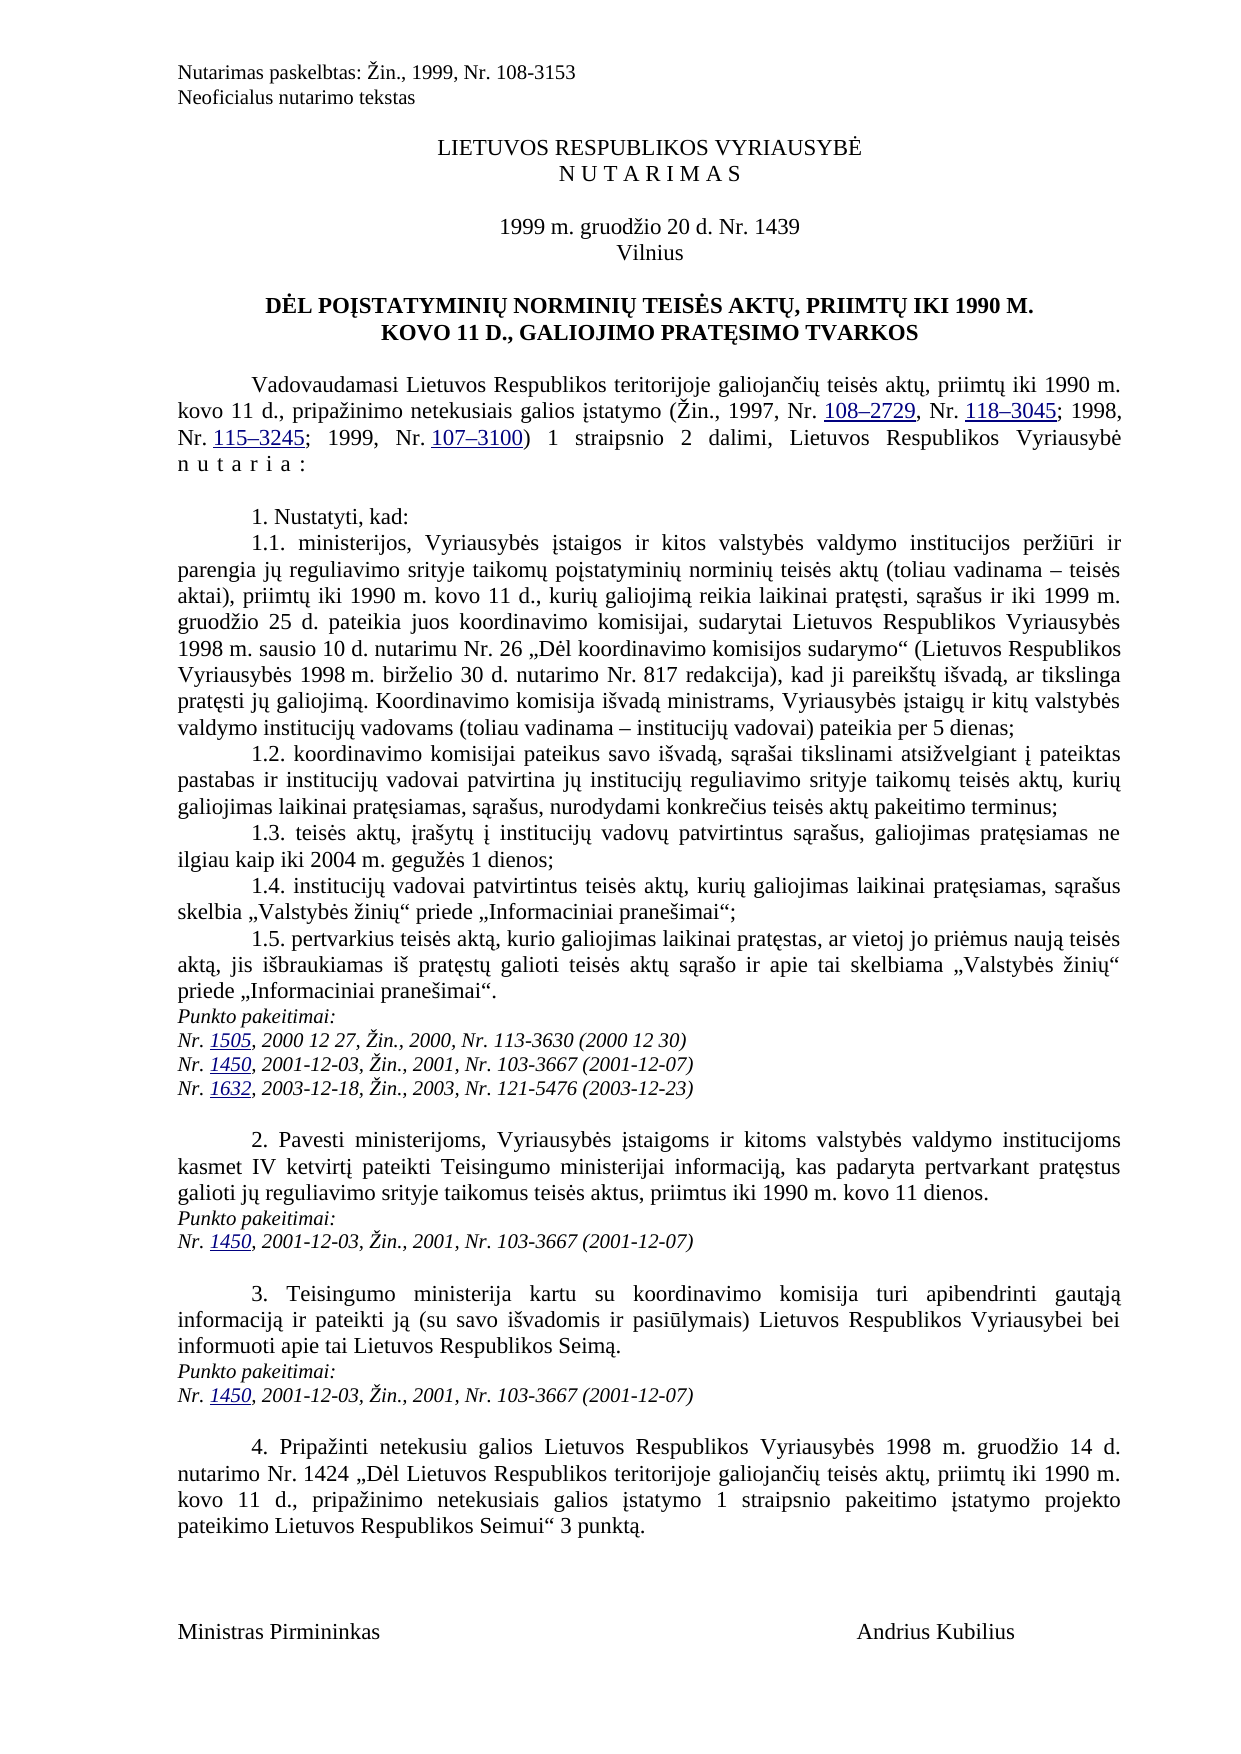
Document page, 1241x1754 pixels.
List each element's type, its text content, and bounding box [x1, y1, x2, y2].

text Nr. 1505, 2000 12 27, Žin., 2000, Nr. 113-3630 (2000 12 30) [177, 1028, 1122, 1052]
text LIETUVOS RESPUBLIKOS VYRIAUSYBĖ [177, 134, 1122, 160]
text Nr. 1450, 2001-12-03, Žin., 2001, Nr. 103-3667 (2001-12-07) [177, 1229, 1122, 1253]
text 2. Pavesti ministerijoms, Vyriausybės įstaigoms ir kitoms valstybės valdymo institucijoms kasmet IV ketvirtį pateikti Teisingumo ministerijai informaciją, kas padaryta pertvarkant pratęstus galioti jų reguliavimo srityje taikomus teisės aktus, priimtus iki 1990 m. kovo 11 dienos. [177, 1126, 1122, 1205]
text Punkto pakeitimai: [177, 1359, 1122, 1383]
text Ministras Pirmininkas Andrius Kubilius [177, 1618, 1122, 1644]
text 1.5. pertvarkius teisės aktą, kurio galiojimas laikinai pratęstas, ar vietoj jo priėmus naują teisės aktą, jis išbraukiamas iš pratęstų galioti teisės aktų sąrašo ir apie tai skelbiama „Valstybės žinių“ priede „Informaciniai pranešimai“. [177, 925, 1122, 1004]
text 1.1. ministerijos, Vyriausybės įstaigos ir kitos valstybės valdymo institucijos peržiūri ir parengia jų reguliavimo srityje taikomų poįstatyminių norminių teisės aktų (toliau vadinama – teisės aktai), priimtų iki 1990 m. kovo 11 d., kurių galiojimą reikia laikinai pratęsti, sąrašus ir iki 1999 m. gruodžio 25 d. pateikia juos koordinavimo komisijai, sudarytai Lietuvos Respublikos Vyriausybės 1998 m. sausio 10 d. nutarimu Nr. 26 „Dėl koordinavimo komisijos sudarymo“ (Lietuvos Respublikos Vyriausybės 1998 m. birželio 30 d. nutarimo Nr. 817 redakcija), kad ji pareikštų išvadą, ar tikslinga pratęsti jų galiojimą. Koordinavimo komisija išvadą ministrams, Vyriausybės įstaigų ir kitų valstybės valdymo institucijų vadovams (toliau vadinama – institucijų vadovai) pateikia per 5 dienas; [177, 529, 1122, 740]
text Vilnius [177, 239, 1122, 266]
text Punkto pakeitimai: [177, 1004, 1122, 1028]
text 1999 m. gruodžio 20 d. Nr. 1439 [177, 213, 1122, 239]
text Nutarimas paskelbtas: Žin., 1999, Nr. 108-3153 [177, 59, 1122, 84]
text 1.3. teisės aktų, įrašytų į institucijų vadovų patvirtintus sąrašus, galiojimas pratęsiamas ne ilgiau kaip iki 2004 m. gegužės 1 dienos; [177, 819, 1122, 872]
text 1.2. koordinavimo komisijai pateikus savo išvadą, sąrašai tikslinami atsižvelgiant į pateiktas pastabas ir institucijų vadovai patvirtina jų institucijų reguliavimo srityje taikomų teisės aktų, kurių galiojimas laikinai pratęsiamas, sąrašus, nurodydami konkrečius teisės aktų pakeitimo terminus; [177, 740, 1122, 819]
text Nr. 1450, 2001-12-03, Žin., 2001, Nr. 103-3667 (2001-12-07) [177, 1383, 1122, 1407]
text 1. Nustatyti, kad: [177, 503, 1122, 529]
text Neoficialus nutarimo tekstas [177, 84, 1122, 109]
subtitle DĖL poįstatyminių norminių teisės aktų, priimtų iki 1990 m. kovo 11 d., galiojimo pratęsimo tvarkos [177, 292, 1122, 345]
text 1.4. institucijų vadovai patvirtintus teisės aktų, kurių galiojimas laikinai pratęsiamas, sąrašus skelbia „Valstybės žinių“ priede „Informaciniai pranešimai“; [177, 872, 1122, 925]
text 3. Teisingumo ministerija kartu su koordinavimo komisija turi apibendrinti gautąją informaciją ir pateikti ją (su savo išvadomis ir pasiūlymais) Lietuvos Respublikos Vyriausybei bei informuoti apie tai Lietuvos Respublikos Seimą. [177, 1280, 1122, 1359]
text N U T A R I M A S [177, 160, 1122, 187]
text Nr. 1450, 2001-12-03, Žin., 2001, Nr. 103-3667 (2001-12-07) [177, 1052, 1122, 1076]
text Vadovaudamasi Lietuvos Respublikos teritorijoje galiojančių teisės aktų, priimtų iki 1990 m. kovo 11 d., pripažinimo netekusiais galios įstatymo (Žin., 1997, Nr. 108–2729, Nr. 118–3045; 1998, Nr. 115–3245; 1999, Nr. 107–3100) 1 straipsnio 2 dalimi, Lietuvos Respublikos Vyriausybė nutaria: [177, 371, 1122, 477]
text 4. Pripažinti netekusiu galios Lietuvos Respublikos Vyriausybės 1998 m. gruodžio 14 d. nutarimo Nr. 1424 „Dėl Lietuvos Respublikos teritorijoje galiojančių teisės aktų, priimtų iki 1990 m. kovo 11 d., pripažinimo netekusiais galios įstatymo 1 straipsnio pakeitimo įstatymo projekto pateikimo Lietuvos Respublikos Seimui“ 3 punktą. [177, 1433, 1122, 1539]
text Nr. 1632, 2003-12-18, Žin., 2003, Nr. 121-5476 (2003-12-23) [177, 1076, 1122, 1100]
text Punkto pakeitimai: [177, 1205, 1122, 1229]
